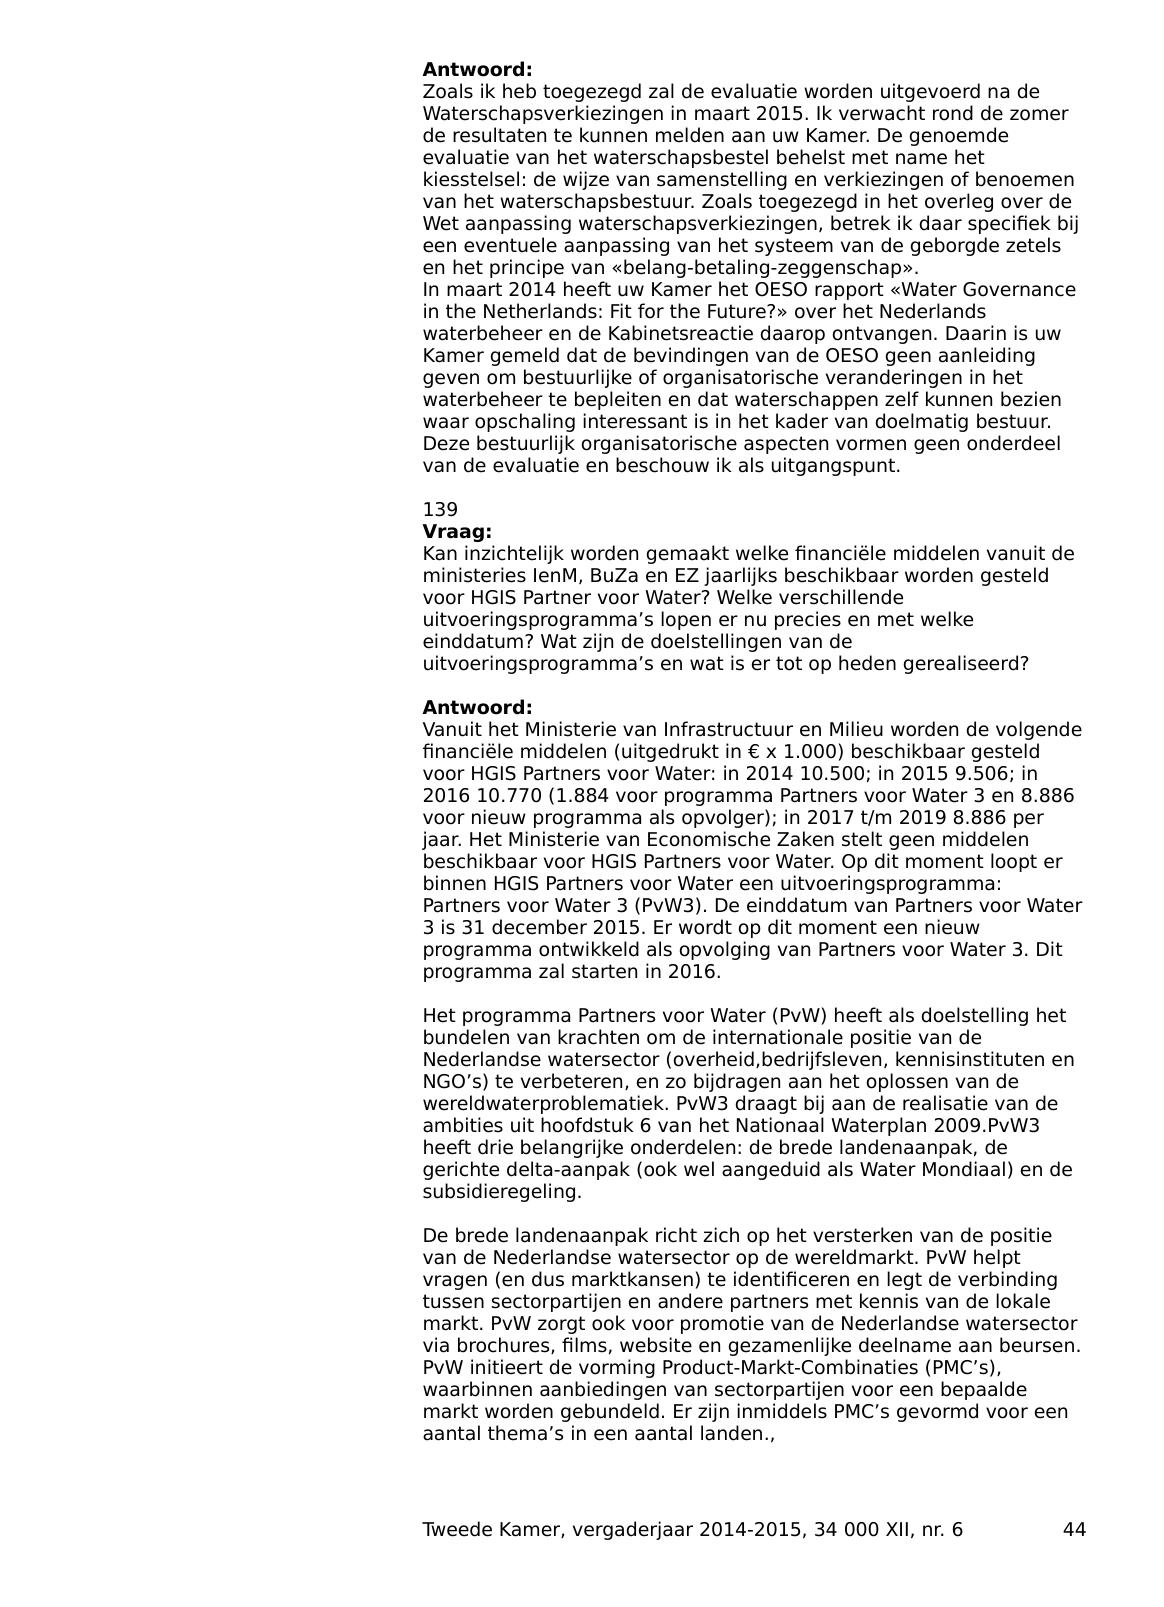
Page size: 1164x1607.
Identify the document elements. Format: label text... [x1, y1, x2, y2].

text Het programma Partners voor Water (PvW) heeft als doelstelling het bundelen van krachten om de internationale positie van de Nederlandse watersector (overheid,bedrijfsleven, kennisinstituten en NGO’s) te verbeteren, en zo bijdragen aan het oplossen van de wereldwaterproblematiek. PvW3 draagt bij aan de realisatie van de ambities uit hoofdstuk 6 van het Nationaal Waterplan 2009.PvW3 heeft drie belangrijke onderdelen: de brede landenaanpak, de gerichte delta-aanpak (ook wel aangeduid als Water Mondiaal) en de subsidieregeling. [422, 1005, 1087, 1203]
text Vanuit het Ministerie van Infrastructuur en Milieu worden de volgende financiële middelen (uitgedrukt in € x 1.000) beschikbaar gesteld voor HGIS Partners voor Water: in 2014 10.500; in 2015 9.506; in 2016 10.770 (1.884 voor programma Partners voor Water 3 en 8.886 voor nieuw programma als opvolger); in 2017 t/m 2019 8.886 per jaar. Het Ministerie van Economische Zaken stelt geen middelen beschikbaar voor HGIS Partners voor Water. Op dit moment loopt er binnen HGIS Partners voor Water een uitvoeringsprogramma: Partners voor Water 3 (PvW3). De einddatum van Partners voor Water 3 is 31 december 2015. Er wordt op dit moment een nieuw programma ontwikkeld als opvolging van Partners voor Water 3. Dit programma zal starten in 2016. [422, 719, 1087, 983]
text De brede landenaanpak richt zich op het versterken van de positie van de Nederlandse watersector op de wereldmarkt. PvW helpt vragen (en dus marktkansen) te identificeren en legt de verbinding tussen sectorpartijen en andere partners met kennis van de lokale markt. PvW zorgt ook voor promotie van de Nederlandse watersector via brochures, films, website en gezamenlijke deelname aan beursen. PvW initieert de vorming Product-Markt-Combinaties (PMC’s), waarbinnen aanbiedingen van sectorpartijen voor een bepaalde markt worden gebundeld. Er zijn inmiddels PMC’s gevormd voor een aantal thema’s in een aantal landen., [422, 1225, 1087, 1444]
text In maart 2014 heeft uw Kamer het OESO rapport «Water Governance in the Netherlands: Fit for the Future?» over het Nederlands waterbeheer en de Kabinetsreactie daarop ontvangen. Daarin is uw Kamer gemeld dat de bevindingen van de OESO geen aanleiding geven om bestuurlijke of organisatorische veranderingen in het waterbeheer te bepleiten en dat waterschappen zelf kunnen bezien waar opschaling interessant is in het kader van doelmatig bestuur. Deze bestuurlijk organisatorische aspecten vormen geen onderdeel van de evaluatie en beschouw ik als uitgangspunt. [422, 279, 1087, 477]
text 139 [422, 499, 1087, 521]
text Antwoord: [422, 697, 1087, 719]
text Kan inzichtelijk worden gemaakt welke financiële middelen vanuit de ministeries IenM, BuZa en EZ jaarlijks beschikbaar worden gesteld voor HGIS Partner voor Water? Welke verschillende uitvoeringsprogramma’s lopen er nu precies en met welke einddatum? Wat zijn de doelstellingen van de uitvoeringsprogramma’s en wat is er tot op heden gerealiseerd? [422, 543, 1087, 675]
text Antwoord: [422, 59, 1087, 81]
text Zoals ik heb toegezegd zal de evaluatie worden uitgevoerd na de Waterschapsverkiezingen in maart 2015. Ik verwacht rond de zomer de resultaten te kunnen melden aan uw Kamer. De genoemde evaluatie van het waterschapsbestel behelst met name het kiesstelsel: de wijze van samenstelling en verkiezingen of benoemen van het waterschapsbestuur. Zoals toegezegd in het overleg over de Wet aanpassing waterschapsverkiezingen, betrek ik daar specifiek bij een eventuele aanpassing van het systeem van de geborgde zetels en het principe van «belang-betaling-zeggenschap». [422, 81, 1087, 279]
text Vraag: [422, 521, 1087, 543]
